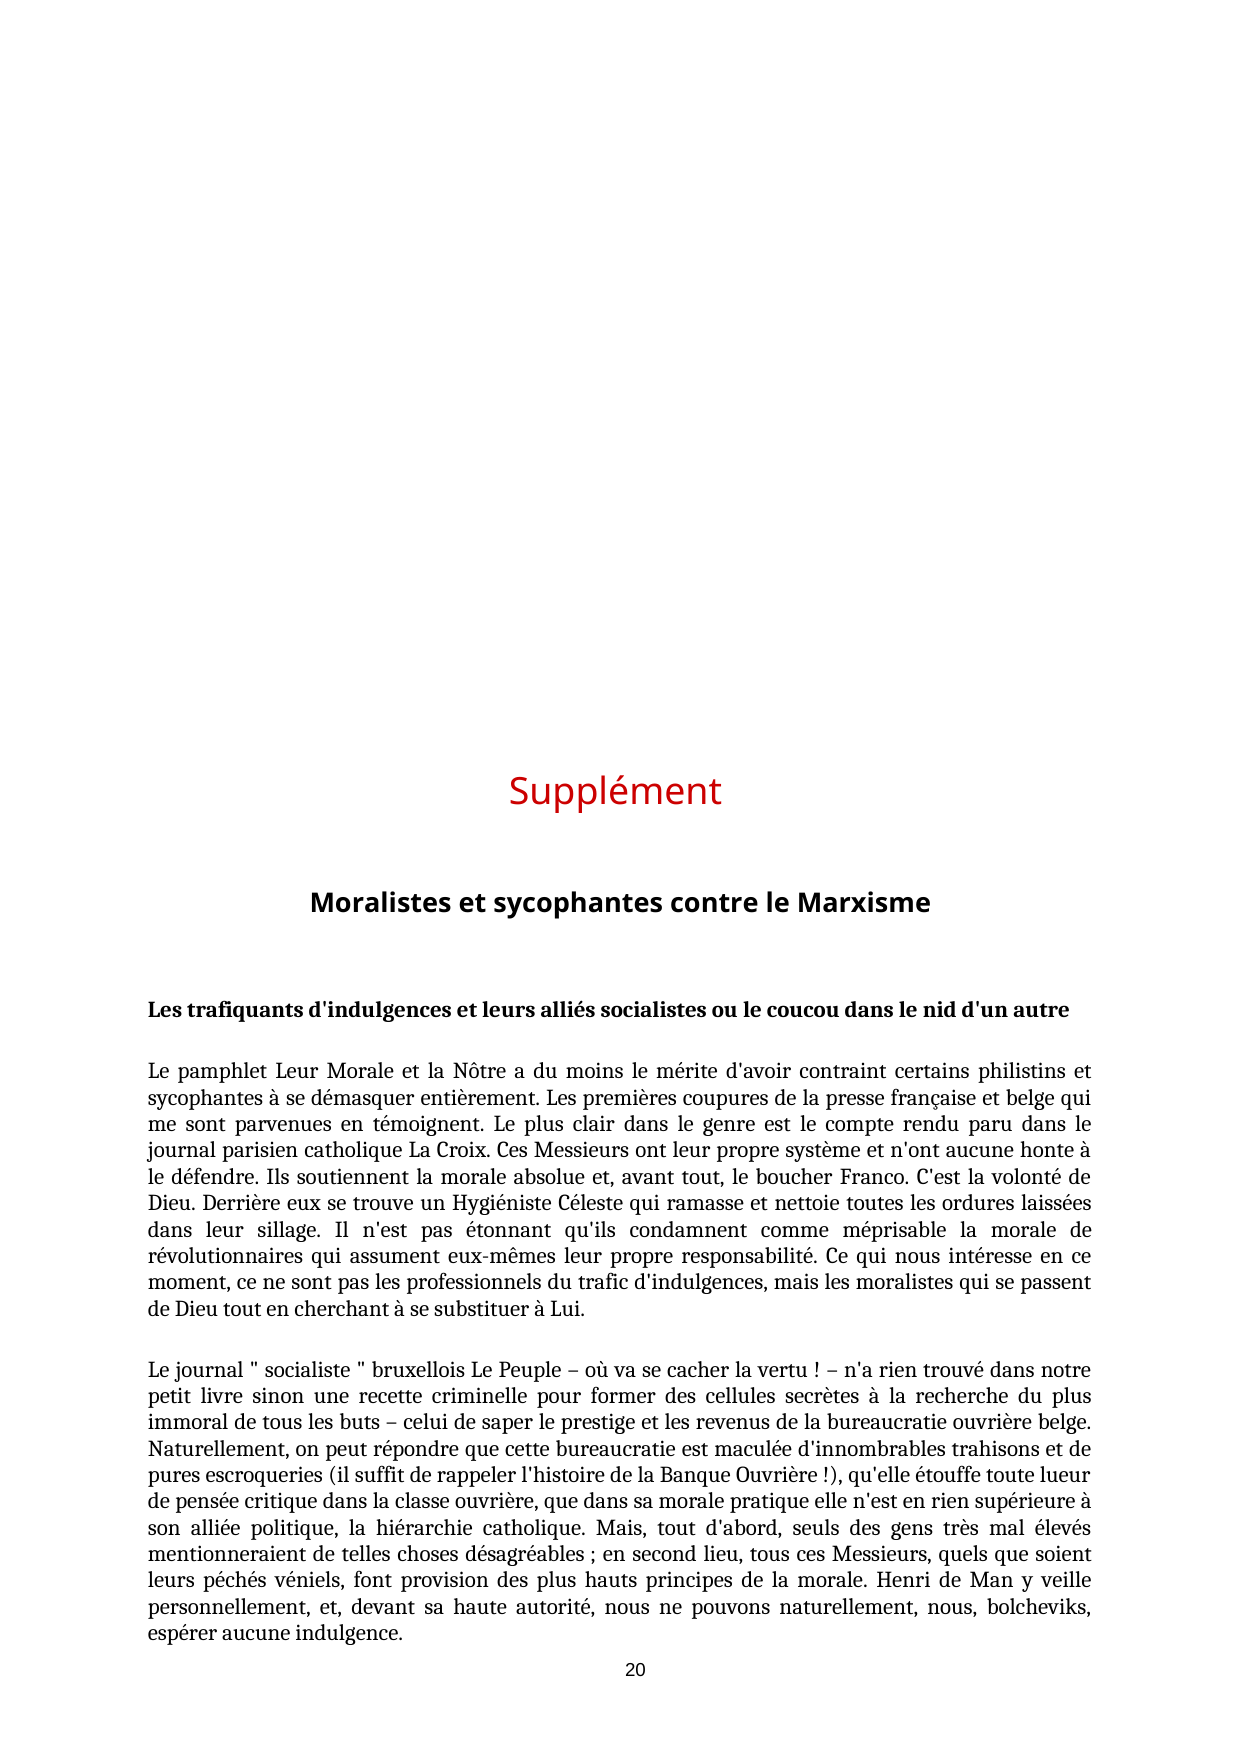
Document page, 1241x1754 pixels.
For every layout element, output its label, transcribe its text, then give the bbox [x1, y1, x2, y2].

text Moralistes et sycophantes contre le Marxisme [148, 883, 1093, 920]
text Supplément [148, 764, 1093, 816]
text Les trafiquants d'indulgences et leurs alliés socialistes ou le coucou dans le nid d'un autre [148, 997, 1093, 1023]
text Le journal " socialiste " bruxellois Le Peuple – où va se cacher la vertu ! – n'a rien trouvé dans notre petit livre sinon une recette criminelle pour former des cellules secrètes à la recherche du plus immoral de tous les buts – celui de saper le prestige et les revenus de la bureaucratie ouvrière belge. Naturellement, on peut répondre que cette bureaucratie est maculée d'innombrables trahisons et de pures escroqueries (il suffit de rappeler l'histoire de la Banque Ouvrière !), qu'elle étouffe toute lueur de pensée critique dans la classe ouvrière, que dans sa morale pratique elle n'est en rien supérieure à son alliée politique, la hiérarchie catholique. Mais, tout d'abord, seuls des gens très mal élevés mentionneraient de telles choses désagréables ; en second lieu, tous ces Messieurs, quels que soient leurs péchés véniels, font provision des plus hauts principes de la morale. Henri de Man y veille personnellement, et, devant sa haute autorité, nous ne pouvons naturellement, nous, bolcheviks, espérer aucune indulgence. [148, 1356, 1093, 1646]
text Le pamphlet Leur Morale et la Nôtre a du moins le mérite d'avoir contraint certains philistins et sycophantes à se démasquer entièrement. Les premières coupures de la presse française et belge qui me sont parvenues en témoignent. Le plus clair dans le genre est le compte rendu paru dans le journal parisien catholique La Croix. Ces Messieurs ont leur propre système et n'ont aucune honte à le défendre. Ils soutiennent la morale absolue et, avant tout, le boucher Franco. C'est la volonté de Dieu. Derrière eux se trouve un Hygiéniste Céleste qui ramasse et nettoie toutes les ordures laissées dans leur sillage. Il n'est pas étonnant qu'ils condamnent comme méprisable la morale de révolutionnaires qui assument eux-mêmes leur propre responsabilité. Ce qui nous intéresse en ce moment, ce ne sont pas les professionnels du trafic d'indulgences, mais les moralistes qui se passent de Dieu tout en cherchant à se substituer à Lui. [148, 1058, 1093, 1322]
